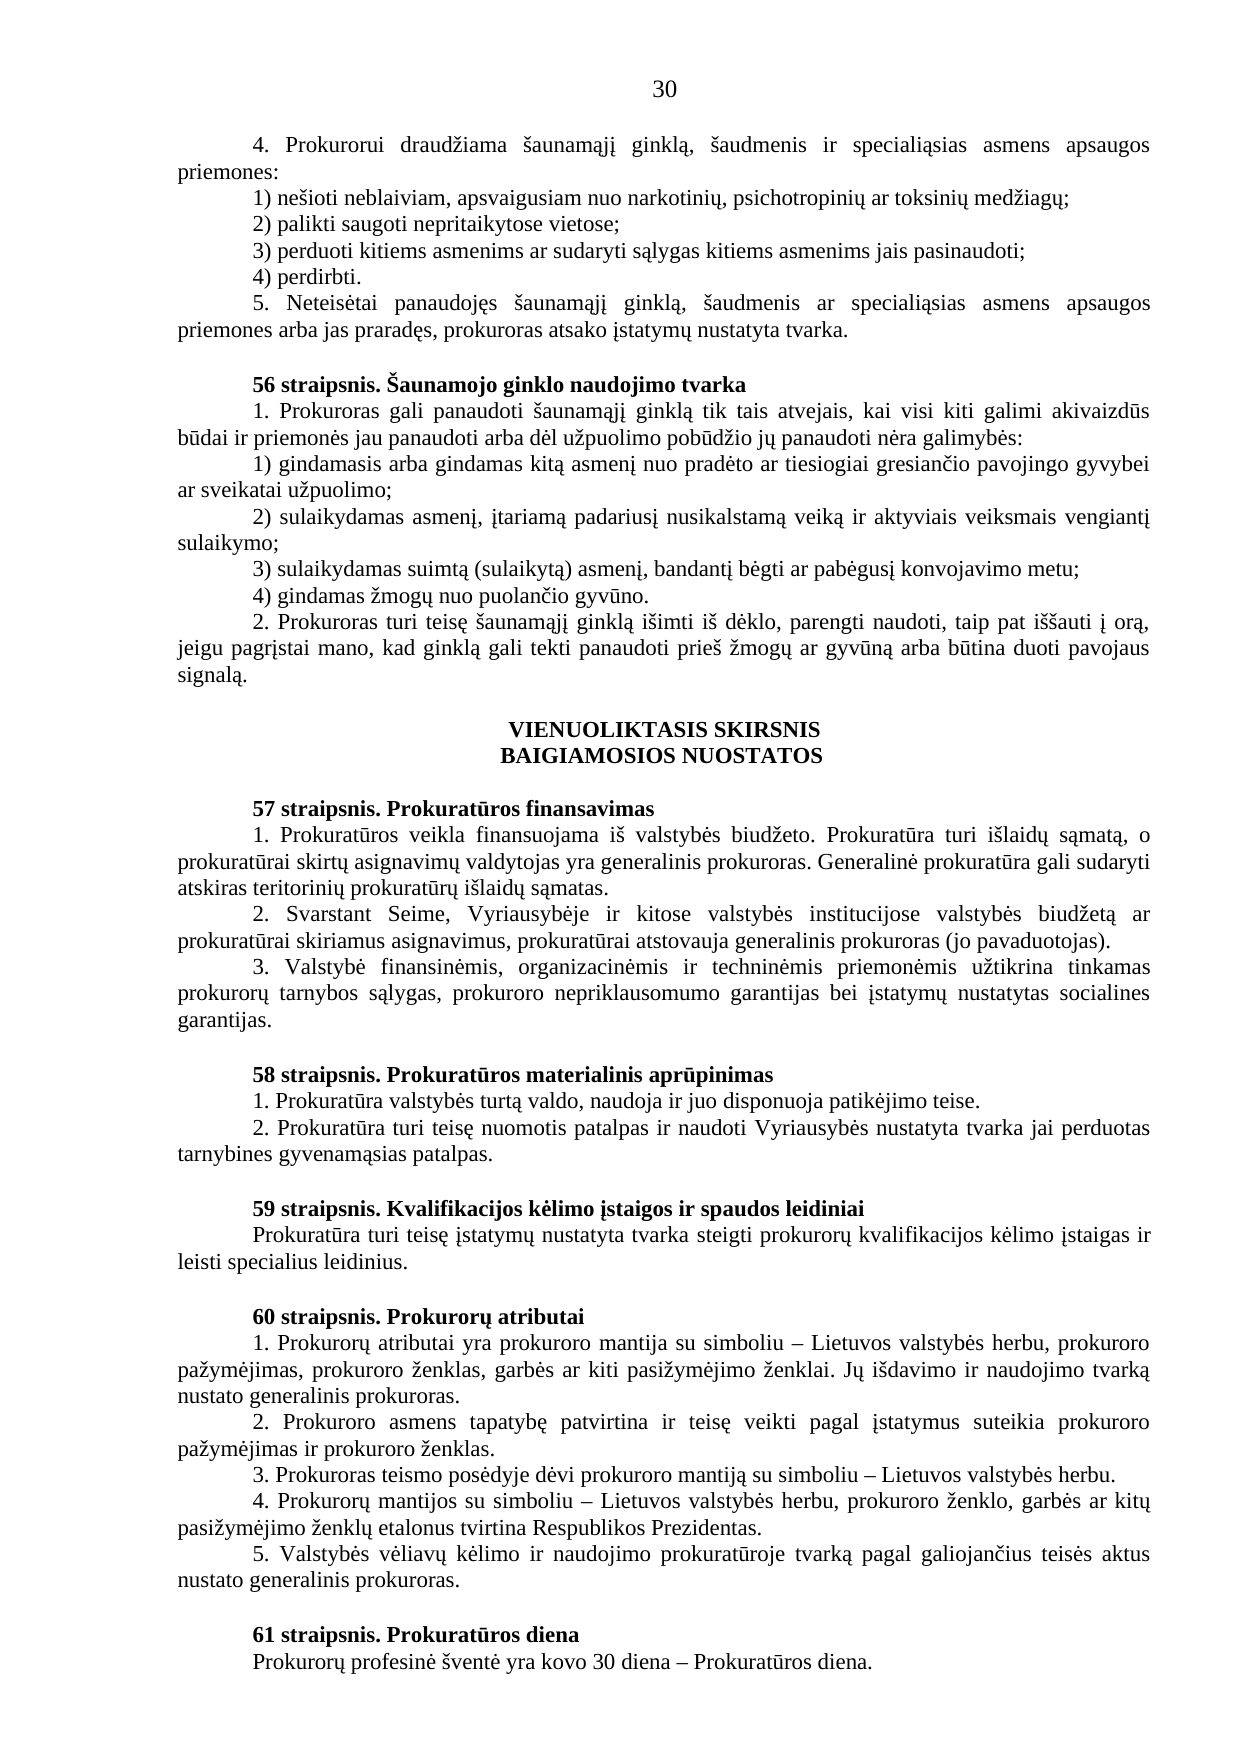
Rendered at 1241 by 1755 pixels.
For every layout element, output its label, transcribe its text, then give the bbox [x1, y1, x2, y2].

text 1. Prokuroras gali panaudoti šaunamąjį ginklą tik tais atvejais, kai visi kiti galimi akivaizdūs būdai ir priemonės jau panaudoti arba dėl užpuolimo pobūdžio jų panaudoti nėra galimybės: [177, 397, 1152, 450]
text 1. Prokuratūra valstybės turtą valdo, naudoja ir juo disponuoja patikėjimo teise. [177, 1087, 1152, 1114]
text 58 straipsnis. Prokuratūros materialinis aprūpinimas [177, 1061, 1152, 1087]
text 3. Prokuroras teismo posėdyje dėvi prokuroro mantiją su simboliu – Lietuvos valstybės herbu. [177, 1461, 1152, 1487]
text 3) perduoti kitiems asmenims ar sudaryti sąlygas kitiems asmenims jais pasinaudoti; [177, 237, 1152, 263]
text 4) perdirbti. [177, 263, 1152, 289]
text 3) sulaikydamas suimtą (sulaikytą) asmenį, bandantį bėgti ar pabėgusį konvojavimo metu; [177, 555, 1152, 582]
text 1) nešioti neblaiviam, apsvaigusiam nuo narkotinių, psichotropinių ar toksinių medžiagų; [177, 184, 1152, 210]
text Prokuratūra turi teisę įstatymų nustatyta tvarka steigti prokurorų kvalifikacijos kėlimo įstaigas ir leisti specialius leidinius. [177, 1221, 1152, 1274]
text 59 straipsnis. Kvalifikacijos kėlimo įstaigos ir spaudos leidiniai [177, 1195, 1152, 1221]
text 2. Svarstant Seime, Vyriausybėje ir kitose valstybės institucijose valstybės biudžetą ar prokuratūrai skiriamus asignavimus, prokuratūrai atstovauja generalinis prokuroras (jo pavaduotojas). [177, 900, 1152, 953]
subtitle Baigiamosios nuostatos [177, 742, 1152, 769]
text 1. Prokurorų atributai yra prokuroro mantija su simboliu – Lietuvos valstybės herbu, prokuroro pažymėjimas, prokuroro ženklas, garbės ar kiti pasižymėjimo ženklai. Jų išdavimo ir naudojimo tvarką nustato generalinis prokuroras. [177, 1329, 1152, 1408]
text 60 straipsnis. Prokurorų atributai [177, 1303, 1152, 1329]
text 61 straipsnis. Prokuratūros diena [177, 1622, 1152, 1648]
text 5. Valstybės vėliavų kėlimo ir naudojimo prokuratūroje tvarką pagal galiojančius teisės aktus nustato generalinis prokuroras. [177, 1540, 1152, 1593]
text 1) gindamasis arba gindamas kitą asmenį nuo pradėto ar tiesiogiai gresiančio pavojingo gyvybei ar sveikatai užpuolimo; [177, 450, 1152, 503]
text vienuoliktasis SKIRSNIS [177, 716, 1152, 742]
text 2) sulaikydamas asmenį, įtariamą padariusį nusikalstamą veiką ir aktyviais veiksmais vengiantį sulaikymo; [177, 503, 1152, 555]
text 4. Prokurorų mantijos su simboliu – Lietuvos valstybės herbu, prokuroro ženklo, garbės ar kitų pasižymėjimo ženklų etalonus tvirtina Respublikos Prezidentas. [177, 1487, 1152, 1540]
text Prokurorų profesinė šventė yra kovo 30 diena – Prokuratūros diena. [177, 1648, 1152, 1674]
text 4. Prokurorui draudžiama šaunamąjį ginklą, šaudmenis ir specialiąsias asmens apsaugos priemones: [177, 131, 1152, 184]
text 1. Prokuratūros veikla finansuojama iš valstybės biudžeto. Prokuratūra turi išlaidų sąmatą, o prokuratūrai skirtų asignavimų valdytojas yra generalinis prokuroras. Generalinė prokuratūra gali sudaryti atskiras teritorinių prokuratūrų išlaidų sąmatas. [177, 821, 1152, 900]
text 56 straipsnis. Šaunamojo ginklo naudojimo tvarka [177, 371, 1152, 397]
text 5. Neteisėtai panaudojęs šaunamąjį ginklą, šaudmenis ar specialiąsias asmens apsaugos priemones arba jas praradęs, prokuroras atsako įstatymų nustatyta tvarka. [177, 289, 1152, 342]
text 2. Prokuroro asmens tapatybę patvirtina ir teisę veikti pagal įstatymus suteikia prokuroro pažymėjimas ir prokuroro ženklas. [177, 1408, 1152, 1461]
text 4) gindamas žmogų nuo puolančio gyvūno. [177, 582, 1152, 608]
text 2. Prokuroras turi teisę šaunamąjį ginklą išimti iš dėklo, parengti naudoti, taip pat iššauti į orą, jeigu pagrįstai mano, kad ginklą gali tekti panaudoti prieš žmogų ar gyvūną arba būtina duoti pavojaus signalą. [177, 608, 1152, 687]
text 3. Valstybė finansinėmis, organizacinėmis ir techninėmis priemonėmis užtikrina tinkamas prokurorų tarnybos sąlygas, prokuroro nepriklausomumo garantijas bei įstatymų nustatytas socialines garantijas. [177, 953, 1152, 1032]
text 57 straipsnis. Prokuratūros finansavimas [177, 795, 1152, 821]
text 2) palikti saugoti nepritaikytose vietose; [177, 210, 1152, 237]
text 2. Prokuratūra turi teisę nuomotis patalpas ir naudoti Vyriausybės nustatyta tvarka jai perduotas tarnybines gyvenamąsias patalpas. [177, 1114, 1152, 1166]
